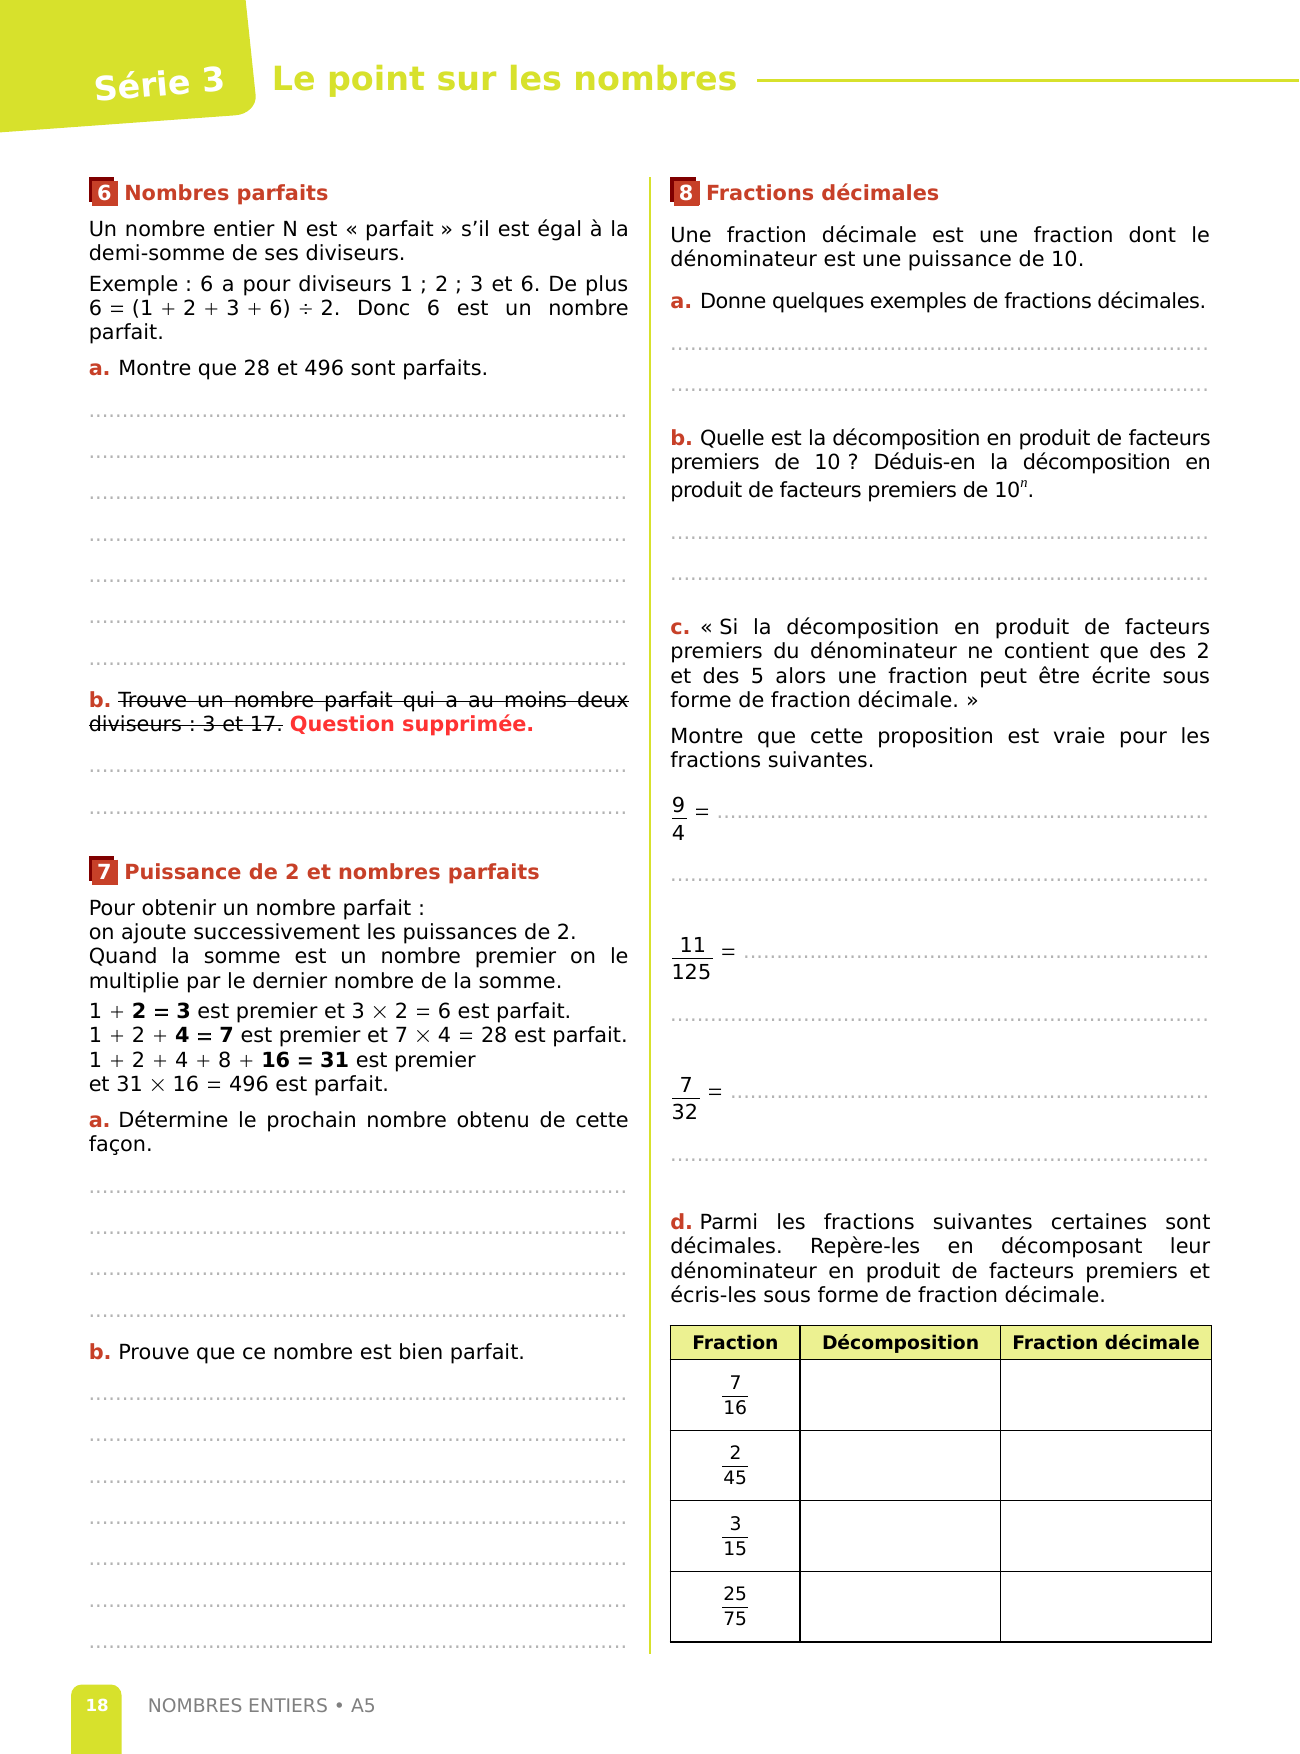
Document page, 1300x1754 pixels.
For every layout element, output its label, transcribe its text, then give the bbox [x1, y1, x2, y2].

table_header Fraction [671, 1326, 799, 1359]
table_cell [801, 1431, 1000, 1500]
table_cell [1001, 1360, 1211, 1430]
text Exemple : 6 a pour diviseurs 1 ; 2 ; 3 et 6. De plus 6  (1  2  3  6) ÷ 2. Donc 6 est un nombre parfait. [88, 272, 629, 344]
subtitle Fractions décimales [696, 177, 1211, 205]
table_cell [801, 1360, 1000, 1430]
list Prouve que ce nombre est bien parfait. [88, 1340, 629, 1364]
table_cell [671, 1431, 799, 1500]
text  [670, 1073, 1211, 1124]
text Un nombre entier N est « parfait » s’il est égal à la demi-somme de ses diviseurs. [88, 217, 629, 266]
table_cell [671, 1572, 799, 1641]
table_cell [1001, 1431, 1211, 1500]
table_header Décomposition [801, 1326, 1000, 1359]
list « Si la décomposition en produit de facteurs premiers du dénominateur ne contient que des 2 et des 5 alors une fraction peut être écrite sous forme de fraction décimale. » [670, 615, 1211, 712]
table_cell [671, 1501, 799, 1571]
text on ajoute successivement les puissances de 2. [88, 920, 629, 944]
text Pour obtenir un nombre parfait : [88, 896, 629, 920]
table_cell [801, 1501, 1000, 1571]
subtitle Nombres parfaits [114, 177, 629, 205]
list Trouve un nombre parfait qui a au moins deux diviseurs : 3 et 17. Question supprimée. [88, 688, 629, 736]
list 1  2  3 est premier et 3 × 2  6 est parfait. 1  2  4  7 est premier et 7 × 4  28 est parfait. 1  2  4  8  16  31 est premier et 31 × 16  496 est parfait. [88, 999, 629, 1096]
text  [670, 793, 1211, 844]
list Parmi les fractions suivantes certaines sont décimales. Repère-les en décomposant leur dénominateur en produit de facteurs premiers et écris-les sous forme de fraction décimale. [670, 1210, 1211, 1307]
table_cell [1001, 1572, 1211, 1641]
list Donne quelques exemples de fractions décimales. [670, 289, 1211, 313]
list Montre que 28 et 496 sont parfaits. [88, 356, 629, 381]
list Détermine le prochain nombre obtenu de cette façon. [88, 1108, 629, 1157]
table_cell [1001, 1501, 1211, 1571]
table_cell [801, 1572, 1000, 1641]
text  [670, 933, 1211, 984]
table_header Fraction décimale [1001, 1326, 1211, 1359]
list Quand la somme est un nombre premier on le multiplie par le dernier nombre de la somme. [88, 944, 629, 993]
subtitle Puissance de 2 et nombres parfaits [114, 856, 629, 884]
text Montre que cette proposition est vraie pour les fractions suivantes. [670, 724, 1211, 773]
table_cell [671, 1360, 799, 1430]
text Une fraction décimale est une fraction dont le dénominateur est une puissance de 10. [670, 223, 1211, 271]
list Quelle est la décomposition en produit de facteurs premiers de 10 ? Déduis-en la décomposition en produit de facteurs premiers de 10n. [670, 426, 1211, 503]
